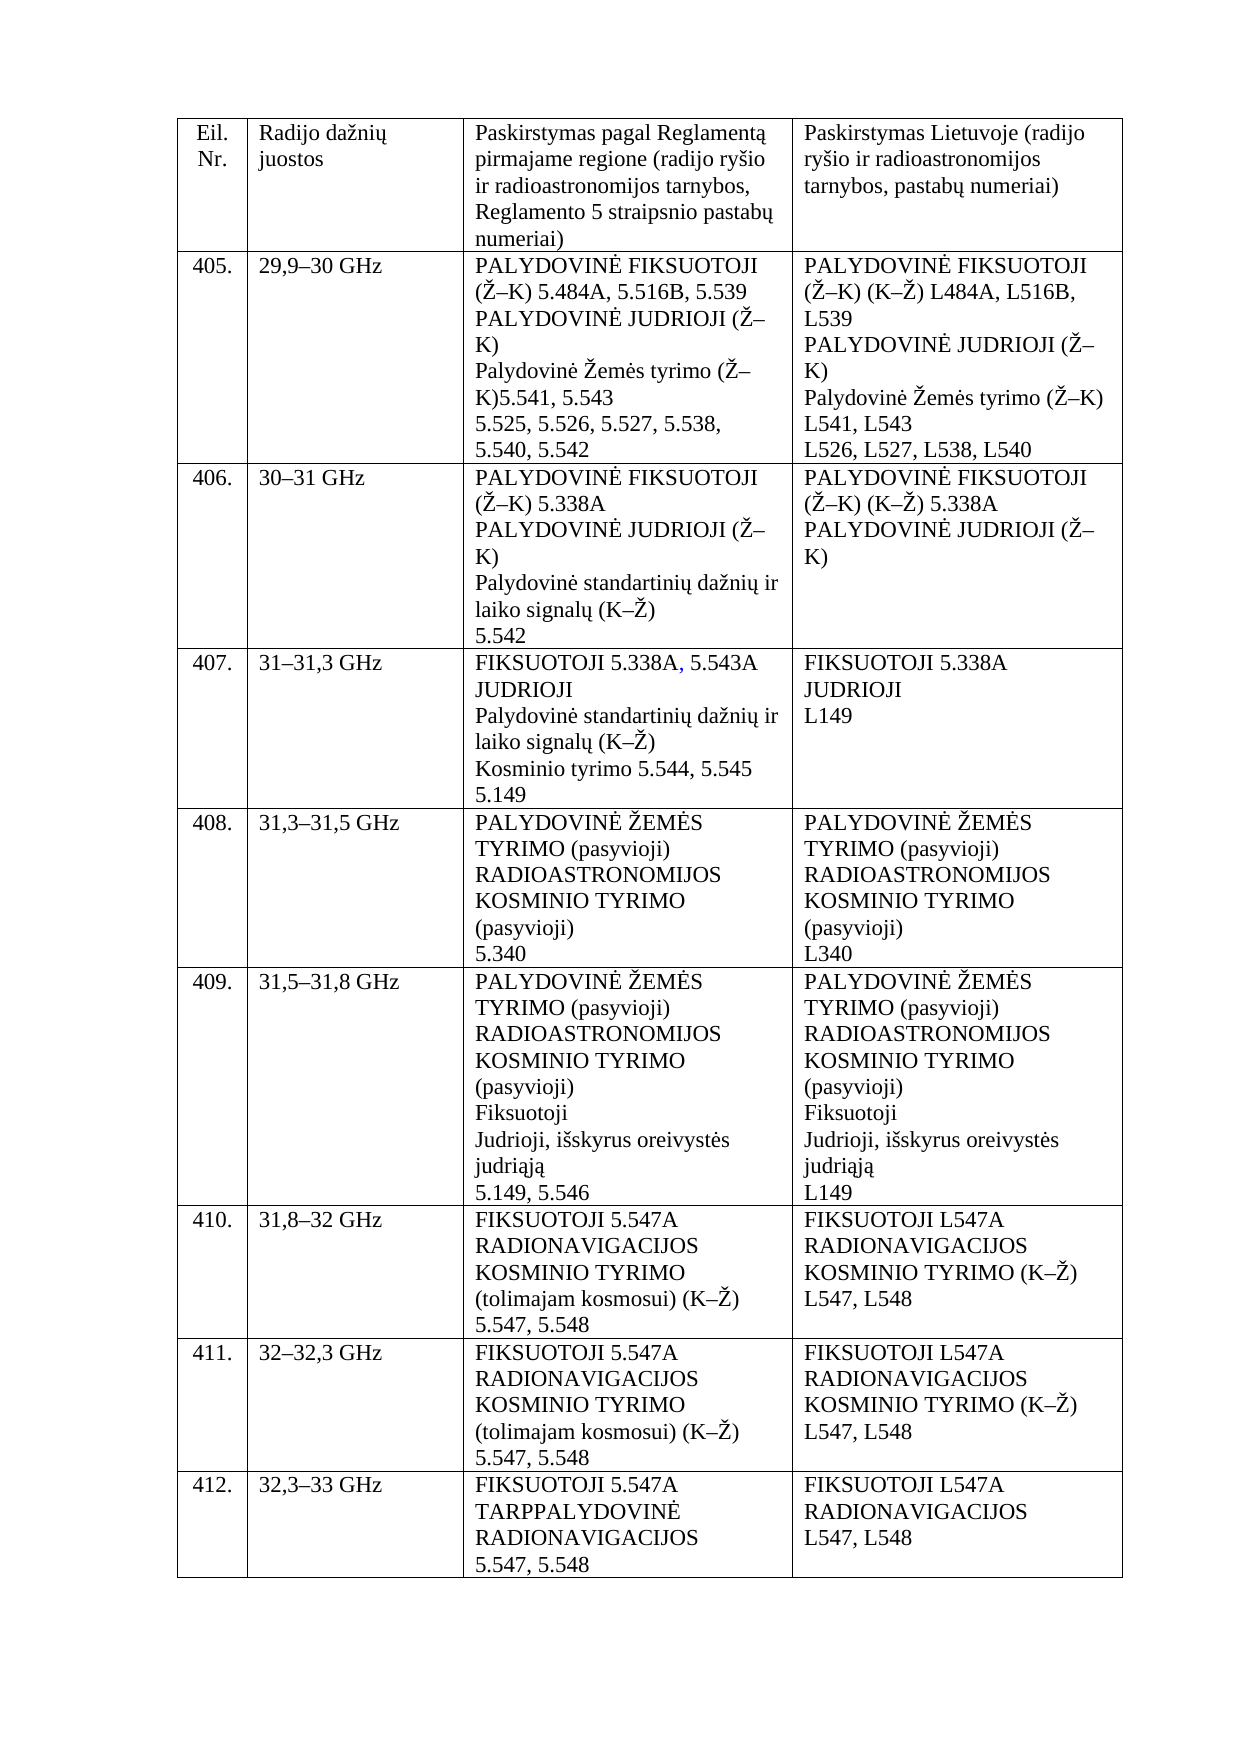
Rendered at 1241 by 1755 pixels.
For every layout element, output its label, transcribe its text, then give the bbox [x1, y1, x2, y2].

table_cell 411. [178, 1339, 247, 1471]
table_cell 31,3–31,5 GHz [248, 809, 463, 967]
table_header Paskirstymas pagal Reglamentą pirmajame regione (radijo ryšio ir radioastronomijos tarnybos, Reglamento 5 straipsnio pastabų numeriai) [464, 119, 792, 251]
table_cell 31–31,3 GHz [248, 649, 463, 807]
table_cell PALYDOVINĖ ŽEMĖS TYRIMO (pasyvioji) RADIOASTRONOMIJOS KOSMINIO TYRIMO (pasyvioji) L340 [793, 809, 1122, 967]
table_cell PALYDOVINĖ FIKSUOTOJI (Ž–K) (K–Ž) 5.338A PALYDOVINĖ JUDRIOJI (Ž–K) [793, 464, 1122, 648]
table_cell FIKSUOTOJI L547A RADIONAVIGACIJOS L547, L548 [793, 1472, 1122, 1577]
table_cell FIKSUOTOJI 5.547A RADIONAVIGACIJOS KOSMINIO TYRIMO (tolimajam kosmosui) (K–Ž) 5.547, 5.548 [464, 1206, 792, 1338]
table_cell 32–32,3 GHz [248, 1339, 463, 1471]
table_cell 407. [178, 649, 247, 807]
table_cell FIKSUOTOJI 5.338A JUDRIOJI L149 [793, 649, 1122, 807]
table_cell 410. [178, 1206, 247, 1338]
table_header Radijo dažnių juostos [248, 119, 463, 251]
table_cell FIKSUOTOJI 5.547A RADIONAVIGACIJOS KOSMINIO TYRIMO (tolimajam kosmosui) (K–Ž) 5.547, 5.548 [464, 1339, 792, 1471]
table_cell 31,5–31,8 GHz [248, 968, 463, 1205]
table_cell 31,8–32 GHz [248, 1206, 463, 1338]
table_header Paskirstymas Lietuvoje (radijo ryšio ir radioastronomijos tarnybos, pastabų numeriai) [793, 119, 1122, 251]
table_cell 30–31 GHz [248, 464, 463, 648]
table_cell 409. [178, 968, 247, 1205]
table_cell 406. [178, 464, 247, 648]
table_cell 408. [178, 809, 247, 967]
table_cell FIKSUOTOJI L547A RADIONAVIGACIJOS KOSMINIO TYRIMO (K–Ž) L547, L548 [793, 1206, 1122, 1338]
table_cell 412. [178, 1472, 247, 1577]
table_cell PALYDOVINĖ ŽEMĖS TYRIMO (pasyvioji) RADIOASTRONOMIJOS KOSMINIO TYRIMO (pasyvioji) Fiksuotoji Judrioji, išskyrus oreivystės judriąją 5.149, 5.546 [464, 968, 792, 1205]
table_header Eil. Nr. [178, 119, 247, 251]
table_cell 32,3–33 GHz [248, 1472, 463, 1577]
table_cell FIKSUOTOJI L547A RADIONAVIGACIJOS KOSMINIO TYRIMO (K–Ž) L547, L548 [793, 1339, 1122, 1471]
table_cell PALYDOVINĖ FIKSUOTOJI (Ž–K) (K–Ž) L484A, L516B, L539 PALYDOVINĖ JUDRIOJI (Ž–K) Palydovinė Žemės tyrimo (Ž–K) L541, L543 L526, L527, L538, L540 [793, 252, 1122, 463]
table_cell 29,9–30 GHz [248, 252, 463, 463]
table_cell FIKSUOTOJI 5.338A, 5.543A JUDRIOJI Palydovinė standartinių dažnių ir laiko signalų (K–Ž) Kosminio tyrimo 5.544, 5.545 5.149 [464, 649, 792, 807]
table_cell PALYDOVINĖ ŽEMĖS TYRIMO (pasyvioji) RADIOASTRONOMIJOS KOSMINIO TYRIMO (pasyvioji) 5.340 [464, 809, 792, 967]
table_cell PALYDOVINĖ ŽEMĖS TYRIMO (pasyvioji) RADIOASTRONOMIJOS KOSMINIO TYRIMO (pasyvioji) Fiksuotoji Judrioji, išskyrus oreivystės judriąją L149 [793, 968, 1122, 1205]
table_cell FIKSUOTOJI 5.547A TARPPALYDOVINĖ RADIONAVIGACIJOS 5.547, 5.548 [464, 1472, 792, 1577]
table_cell PALYDOVINĖ FIKSUOTOJI (Ž–K) 5.338A PALYDOVINĖ JUDRIOJI (Ž–K) Palydovinė standartinių dažnių ir laiko signalų (K–Ž) 5.542 [464, 464, 792, 648]
table_cell 405. [178, 252, 247, 463]
table_cell PALYDOVINĖ FIKSUOTOJI (Ž–K) 5.484A, 5.516B, 5.539 PALYDOVINĖ JUDRIOJI (Ž–K) Palydovinė Žemės tyrimo (Ž–K)5.541, 5.543 5.525, 5.526, 5.527, 5.538, 5.540, 5.542 [464, 252, 792, 463]
